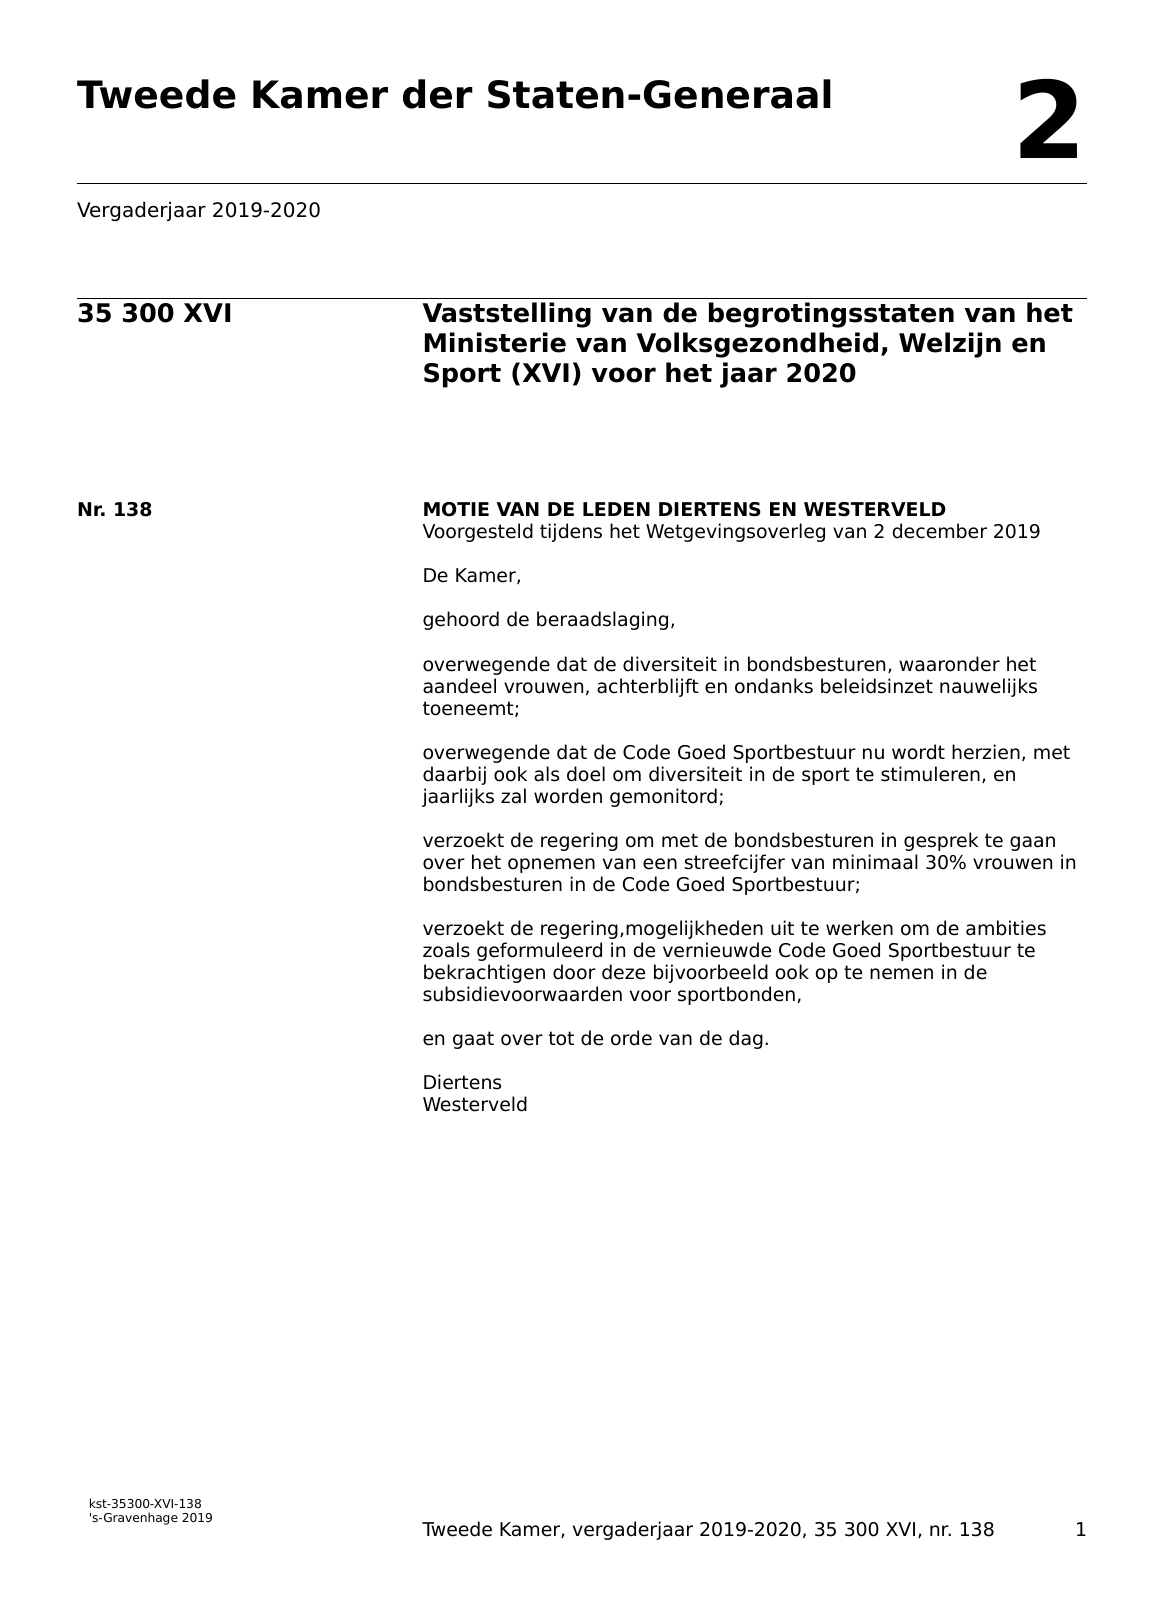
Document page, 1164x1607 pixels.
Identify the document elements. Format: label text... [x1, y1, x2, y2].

text en gaat over tot de orde van de dag. [422, 1028, 1087, 1050]
text overwegende dat de Code Goed Sportbestuur nu wordt herzien, met daarbij ook als doel om diversiteit in de sport te stimuleren, en jaarlijks zal worden gemonitord; [422, 742, 1087, 808]
table_header Tweede Kamer der Staten-Generaal [77, 59, 886, 183]
subtitle 35 300 XVI Vaststelling van de begrotingsstaten van het Ministerie van Volksgezondheid, Welzijn en Sport (XVI) voor het jaar 2020 [77, 299, 1087, 388]
text Westerveld [422, 1094, 1087, 1116]
text overwegende dat de diversiteit in bondsbesturen, waaronder het aandeel vrouwen, achterblijft en ondanks beleidsinzet nauwelijks toeneemt; [422, 653, 1087, 719]
table_cell Vergaderjaar 2019-2020 [77, 184, 1087, 298]
text 's-Gravenhage 2019 [88, 1511, 323, 1525]
text verzoekt de regering om met de bondsbesturen in gesprek te gaan over het opnemen van een streefcijfer van minimaal 30% vrouwen in bondsbesturen in de Code Goed Sportbestuur; [422, 830, 1087, 896]
text verzoekt de regering,mogelijkheden uit te werken om de ambities zoals geformuleerd in de vernieuwde Code Goed Sportbestuur te bekrachtigen door deze bijvoorbeeld ook op te nemen in de subsidievoorwaarden voor sportbonden, [422, 918, 1087, 1006]
table_header 2 [886, 59, 1087, 183]
text gehoord de beraadslaging, [422, 609, 1087, 631]
text kst-35300-XVI-138 [88, 1497, 323, 1511]
text Diertens [422, 1072, 1087, 1094]
text De Kamer, [422, 565, 1087, 587]
subtitle Nr. 138 MOTIE VAN DE LEDEN DIERTENS EN WESTERVELD [77, 499, 1087, 521]
text Voorgesteld tijdens het Wetgevingsoverleg van 2 december 2019 [422, 521, 1087, 543]
